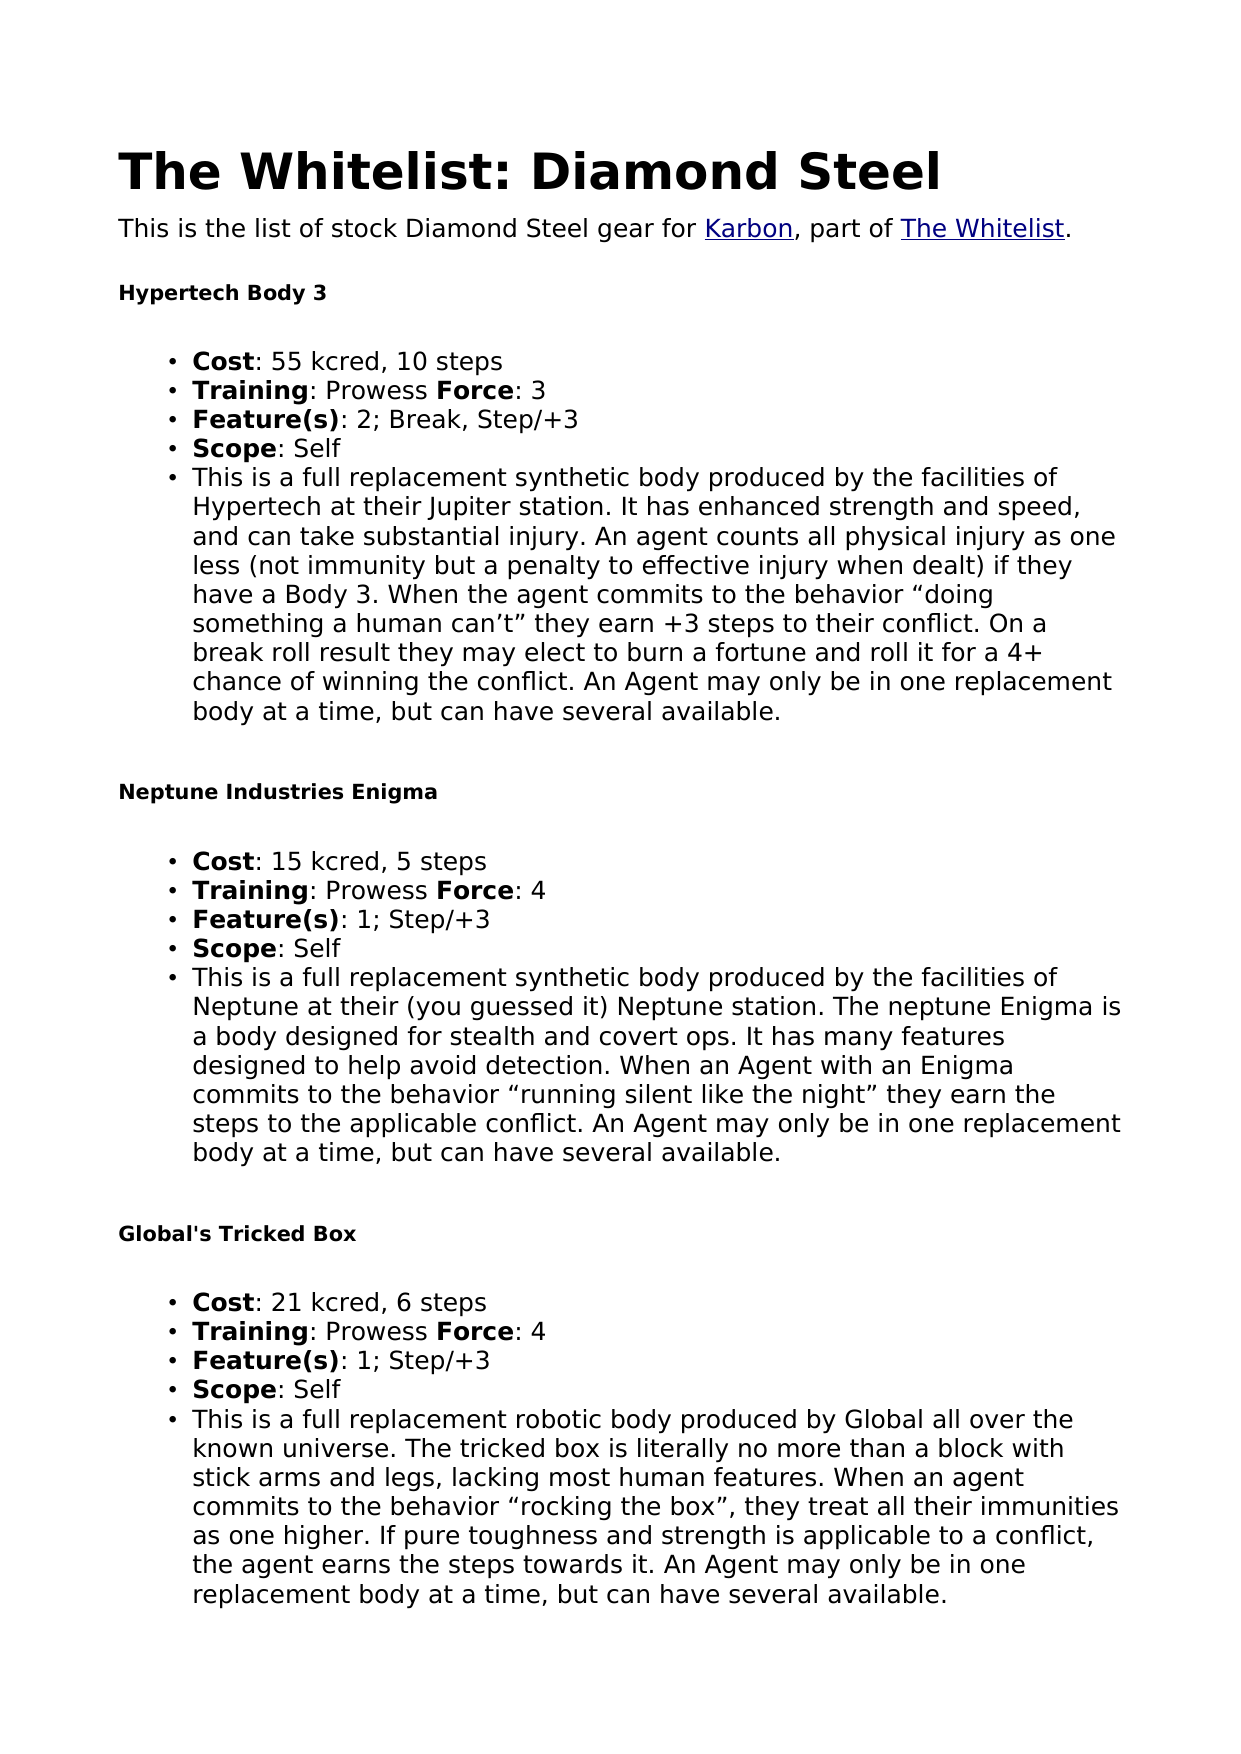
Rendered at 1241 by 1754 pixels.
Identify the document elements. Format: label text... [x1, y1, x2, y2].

list Scope: Self [177, 1376, 1122, 1405]
list This is a full replacement robotic body produced by Global all over the known universe. The tricked box is literally no more than a block with stick arms and legs, lacking most human features. When an agent commits to the behavior “rocking the box”, they treat all their immunities as one higher. If pure toughness and strength is applicable to a conflict, the agent earns the steps towards it. An Agent may only be in one replacement body at a time, but can have several available. [177, 1405, 1122, 1609]
subtitle The Whitelist: Diamond Steel [118, 143, 1122, 201]
list This is a full replacement synthetic body produced by the facilities of Neptune at their (you guessed it) Neptune station. The neptune Enigma is a body designed for stealth and covert ops. It has many features designed to help avoid detection. When an Agent with an Enigma commits to the behavior “running silent like the night” they earn the steps to the applicable conflict. An Agent may only be in one replacement body at a time, but can have several available. [177, 963, 1122, 1167]
list This is a full replacement synthetic body produced by the facilities of Hypertech at their Jupiter station. It has enhanced strength and speed, and can take substantial injury. An agent counts all physical injury as one less (not immunity but a penalty to effective injury when dealt) if they have a Body 3. When the agent commits to the behavior “doing something a human can’t” they earn +3 steps to their conflict. On a break roll result they may elect to burn a fortune and roll it for a 4+ chance of winning the conflict. An Agent may only be in one replacement body at a time, but can have several available. [177, 463, 1122, 726]
list Cost: 21 kcred, 6 steps [177, 1288, 1122, 1317]
text This is the list of stock Diamond Steel gear for Karbon, part of The Whitelist. [118, 214, 1122, 243]
list Cost: 55 kcred, 10 steps [177, 347, 1122, 376]
list Training: Prowess Force: 4 [177, 1317, 1122, 1347]
subtitle Neptune Industries Enigma [118, 780, 1122, 805]
list Feature(s): 2; Break, Step/+3 [177, 405, 1122, 434]
subtitle Hypertech Body 3 [118, 281, 1122, 305]
list Scope: Self [177, 434, 1122, 463]
list Training: Prowess Force: 4 [177, 876, 1122, 905]
list Scope: Self [177, 934, 1122, 963]
list Training: Prowess Force: 3 [177, 376, 1122, 405]
list Feature(s): 1; Step/+3 [177, 1347, 1122, 1376]
subtitle Global's Tricked Box [118, 1222, 1122, 1246]
list Feature(s): 1; Step/+3 [177, 905, 1122, 934]
list Cost: 15 kcred, 5 steps [177, 847, 1122, 876]
